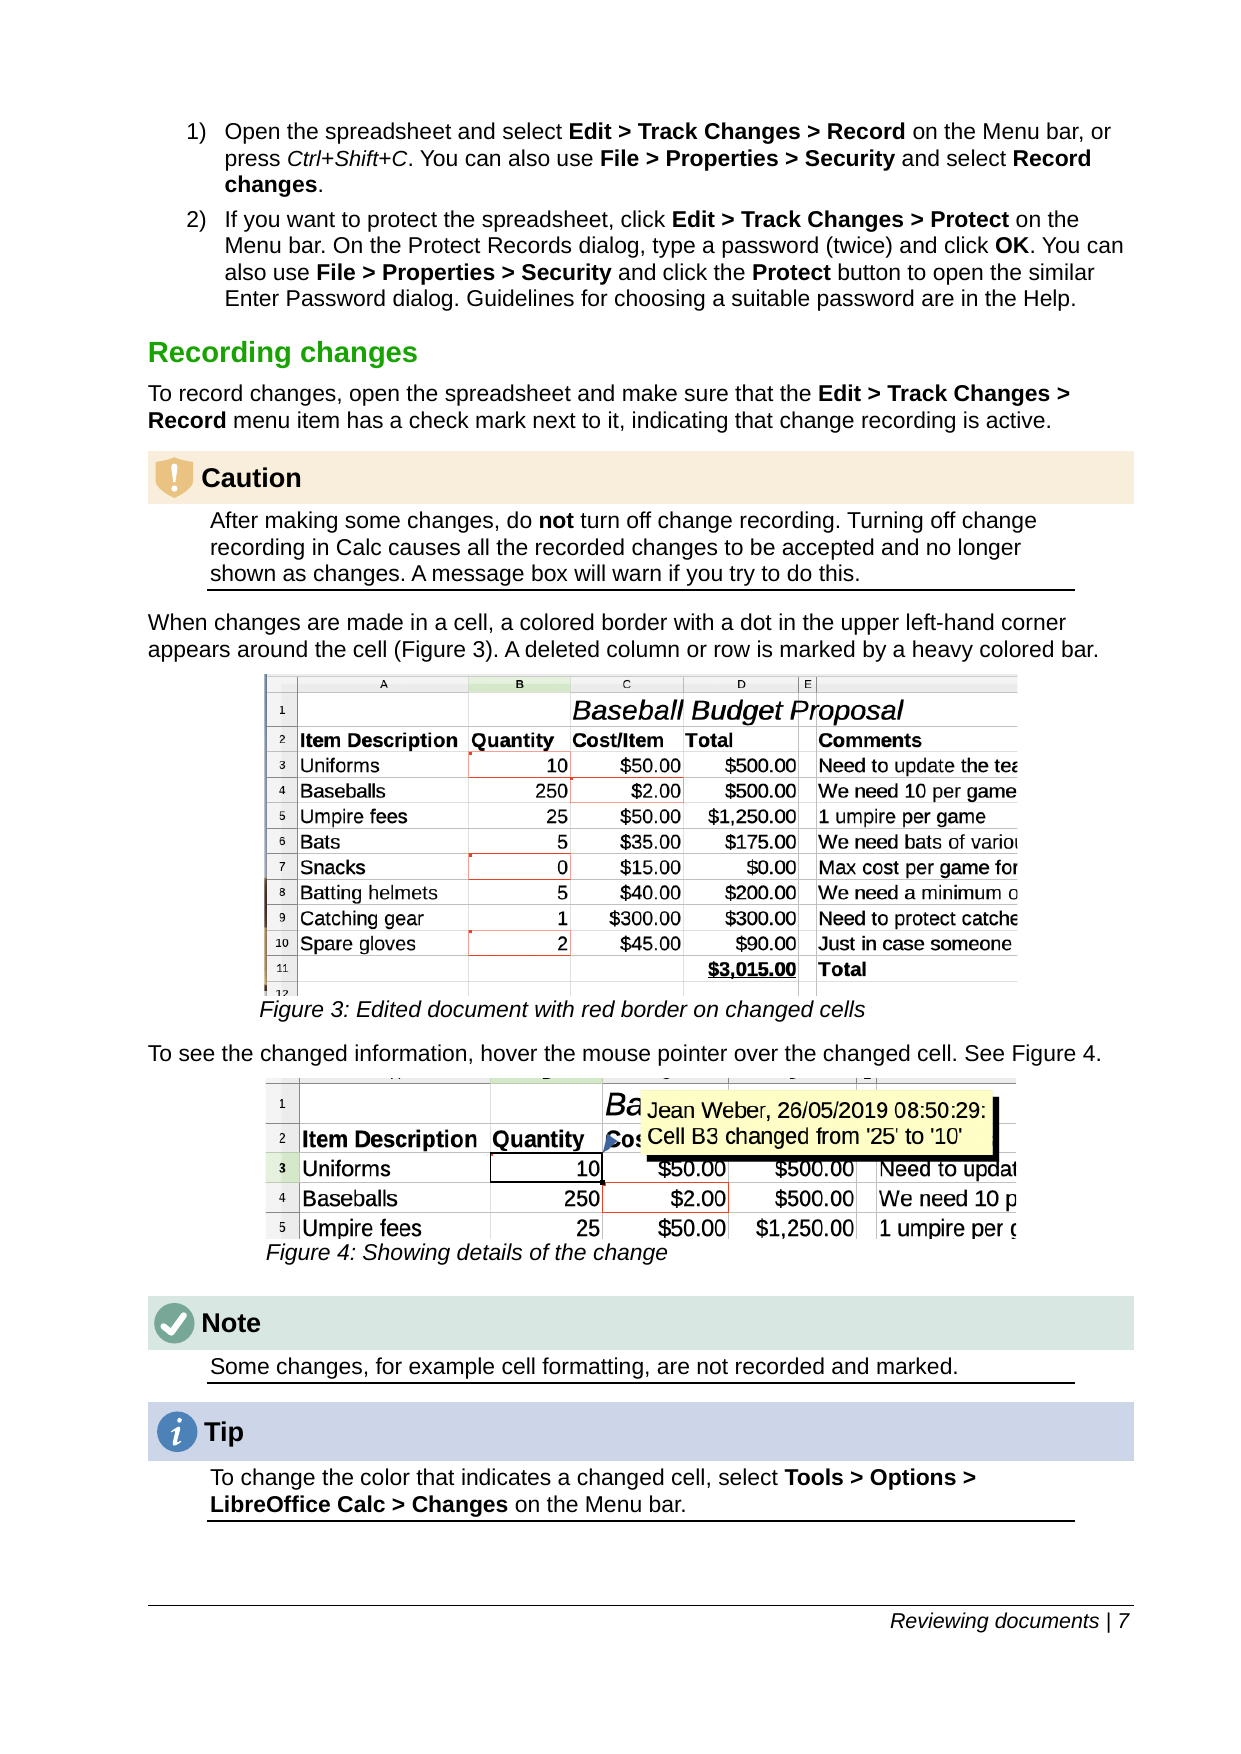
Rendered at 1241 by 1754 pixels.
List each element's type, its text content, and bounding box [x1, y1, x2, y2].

text After making some changes, do not turn off change recording. Turning off change recording in Calc causes all the recorded changes to be accepted and no longer shown as changes. A message box will warn if you try to do this. [207, 504, 1075, 589]
subtitle Note [148, 1296, 1134, 1350]
picture [265, 1078, 1017, 1239]
subtitle Caution [148, 451, 1134, 504]
list Open the spreadsheet and select Edit > Track Changes > Record on the Menu bar, or press Ctrl+Shift+C. You can also use File > Properties > Security and select Record changes. [207, 118, 1134, 197]
subtitle Tip [148, 1402, 1134, 1461]
list If you want to protect the spreadsheet, click Edit > Track Changes > Protect on the Menu bar. On the Protect Records dialog, type a password (twice) and click OK. You can also use File > Properties > Security and click the Protect button to open the similar Enter Password dialog. Guidelines for choosing a suitable password are in the Help. [207, 206, 1134, 311]
text To change the color that indicates a changed cell, select Tools > Options > LibreOffice Calc > Changes on the Menu bar. [207, 1461, 1075, 1520]
text Figure 3: Edited document with red border on changed cells [259, 674, 1023, 1022]
text To see the changed information, hover the mouse pointer over the changed cell. See Figure 4. [148, 1040, 1134, 1066]
picture [264, 674, 1018, 996]
subtitle Recording changes [148, 335, 1134, 369]
text When changes are made in a cell, a colored border with a dot in the upper left-hand corner appears around the cell (Figure 3). A deleted column or row is marked by a heavy colored bar. [148, 609, 1134, 662]
text Figure 4: Showing details of the change [266, 1239, 1016, 1265]
text Some changes, for example cell formatting, are not recorded and marked. [207, 1350, 1075, 1382]
list To record changes, open the spreadsheet and make sure that the Edit > Track Changes > Record menu item has a check mark next to it, indicating that change recording is active. [148, 380, 1134, 433]
